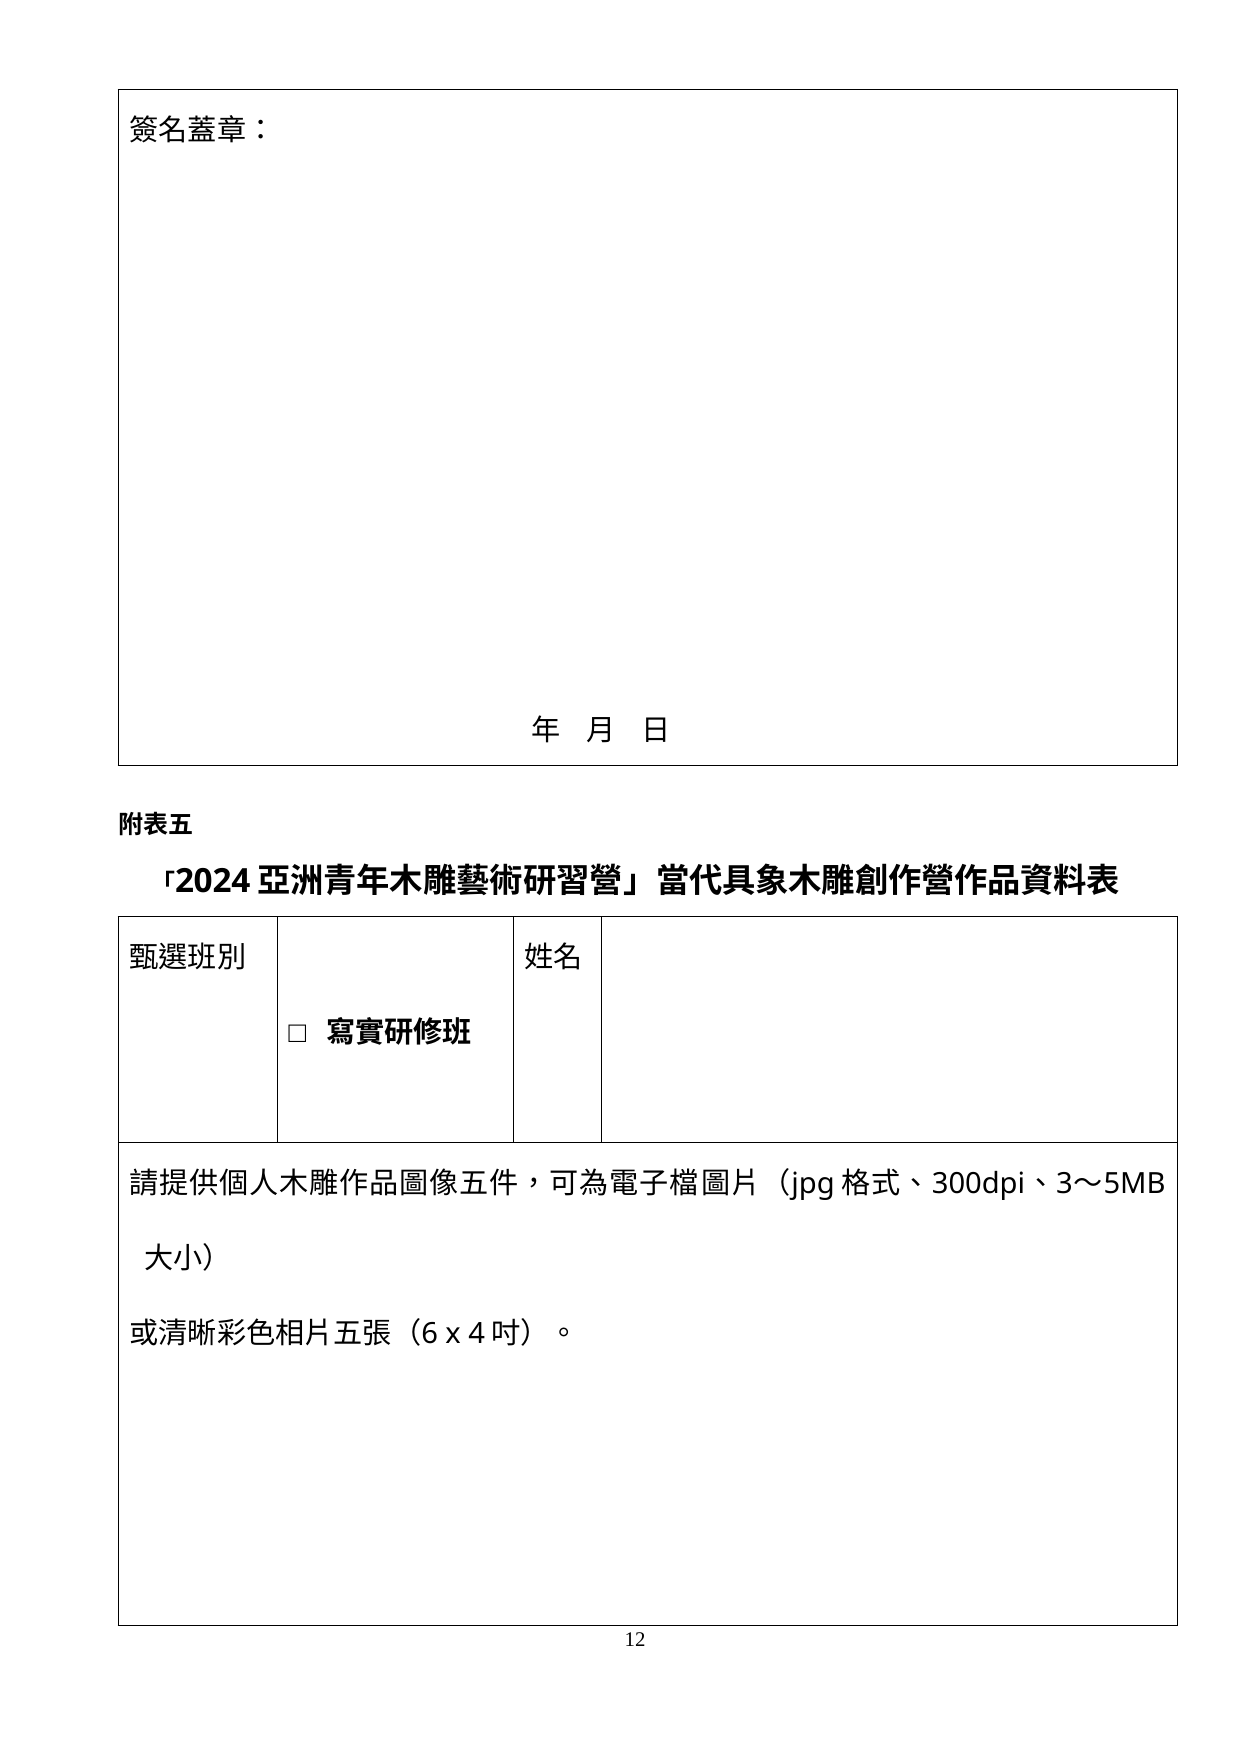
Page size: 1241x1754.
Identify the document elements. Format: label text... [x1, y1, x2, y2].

table_header 甄選班別 [119, 917, 277, 1142]
table_cell 簽名蓋章： 年 月 日 [119, 90, 1177, 765]
table_header [602, 917, 1177, 1142]
table_cell 請提供個人木雕作品圖像五件，可為電子檔圖片（jpg格式、300dpi、3～5MB大小） 或清晰彩色相片五張（6 x 4吋）。 [119, 1143, 1177, 1625]
table_header 寫實研修班 [278, 917, 513, 1142]
text 附表五 [118, 803, 1152, 841]
text 「2024亞洲青年木雕藝術研習營」當代具象木雕創作營作品資料表 [118, 841, 1152, 916]
table_header 姓名 [514, 917, 601, 1142]
